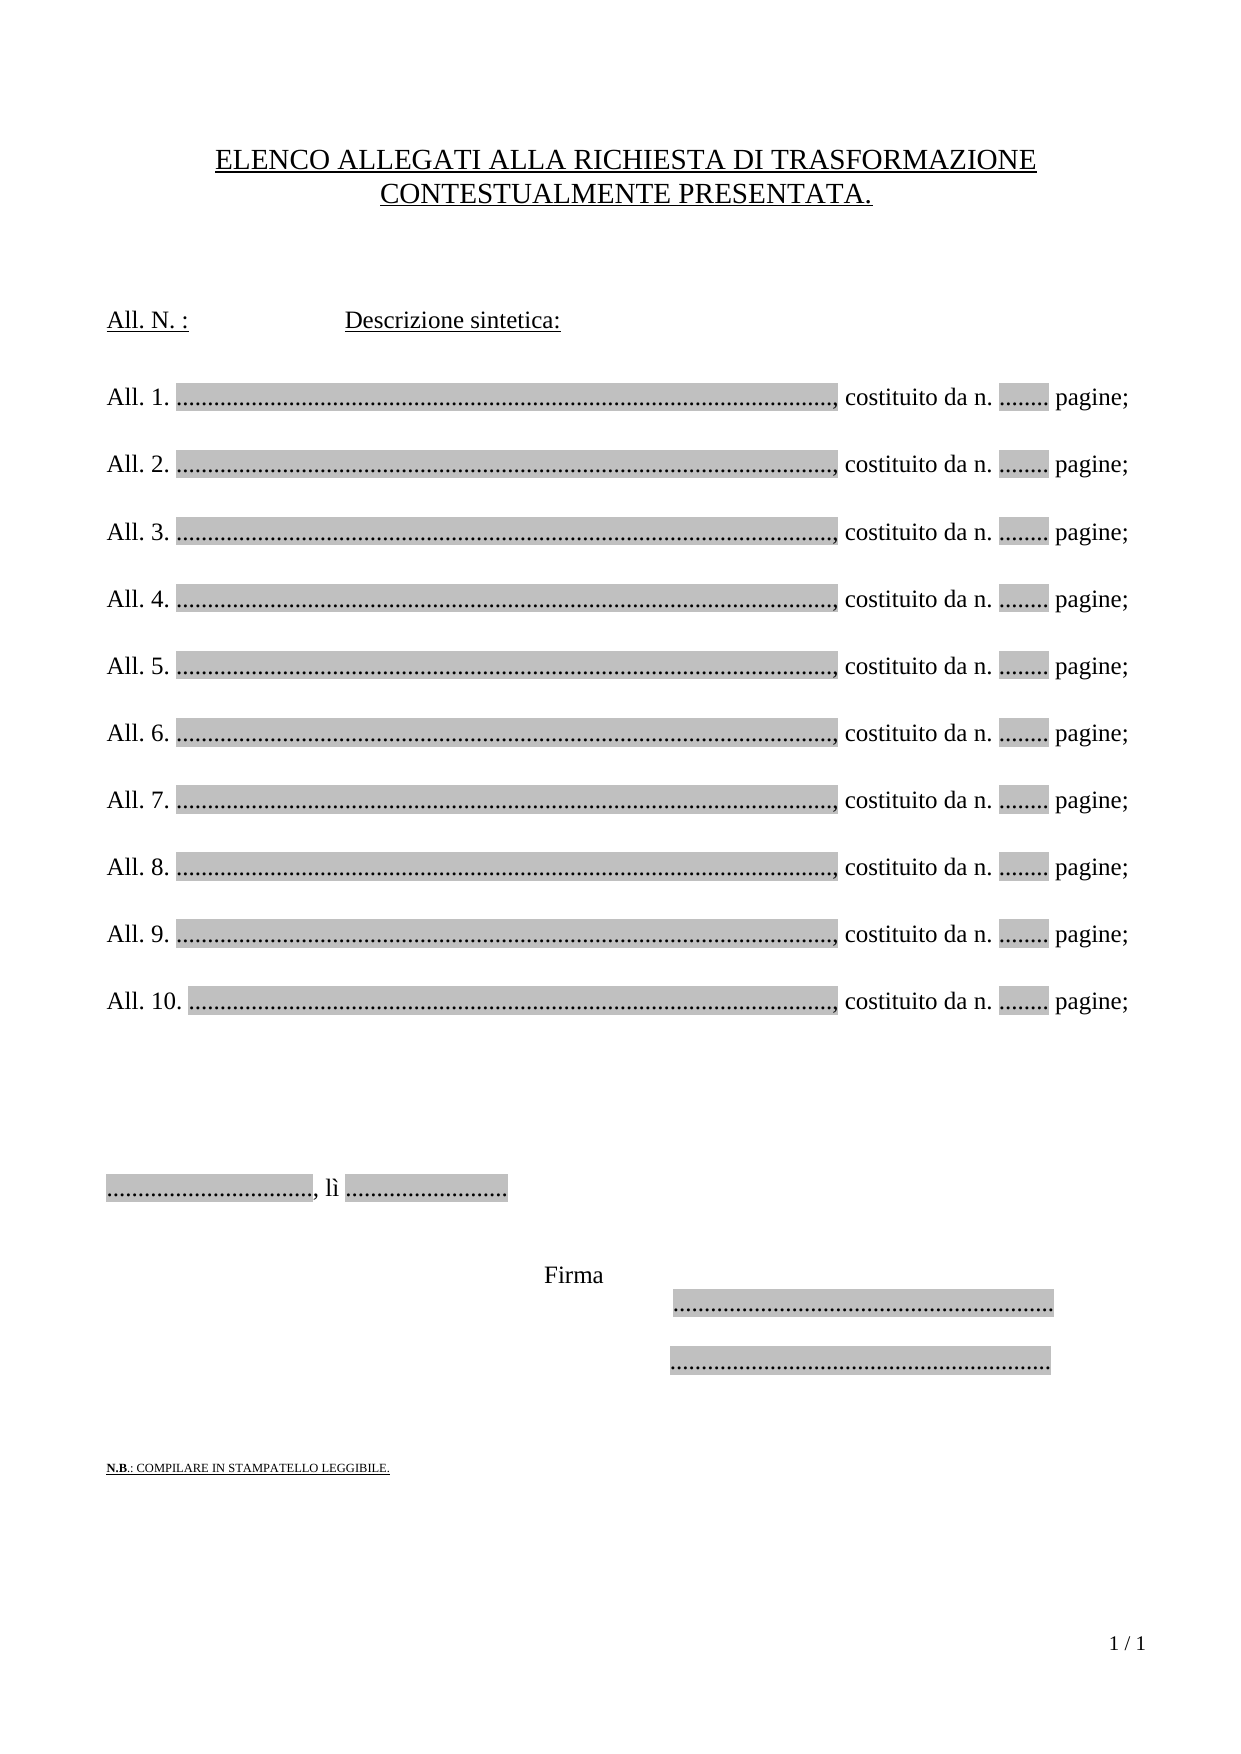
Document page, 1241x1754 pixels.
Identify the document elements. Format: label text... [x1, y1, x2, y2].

text All. 7. ........................................................................................................., costituito da n. ........ pagine; [106, 785, 1146, 814]
text N.B.: COMPILARE IN STAMPATELLO LEGGIBILE. [106, 1461, 1146, 1475]
text All. 4. ........................................................................................................., costituito da n. ........ pagine; [106, 584, 1146, 612]
text All. N. : Descrizione sintetica: [106, 306, 1146, 334]
text All. 10. ......................................................................................................., costituito da n. ........ pagine; [106, 986, 1146, 1015]
text All. 6. ........................................................................................................., costituito da n. ........ pagine; [106, 718, 1146, 747]
text All. 1. ........................................................................................................., costituito da n. ........ pagine; [106, 382, 1146, 411]
subtitle ................................., lì .......................... [106, 1173, 1146, 1202]
text All. 9. ........................................................................................................., costituito da n. ........ pagine; [106, 919, 1146, 948]
text All. 5. ........................................................................................................., costituito da n. ........ pagine; [106, 651, 1146, 679]
text ............................................................. [106, 1288, 1146, 1317]
text All. 3. ........................................................................................................., costituito da n. ........ pagine; [106, 517, 1146, 545]
text ............................................................. [106, 1346, 1146, 1375]
text Firma [106, 1260, 1146, 1288]
text All. 2. ........................................................................................................., costituito da n. ........ pagine; [106, 449, 1146, 478]
text All. 8. ........................................................................................................., costituito da n. ........ pagine; [106, 852, 1146, 881]
text ELENCO ALLEGATI ALLA RICHIESTA DI TRASFORMAZIONE CONTESTUALMENTE PRESENTATA. [106, 142, 1146, 209]
